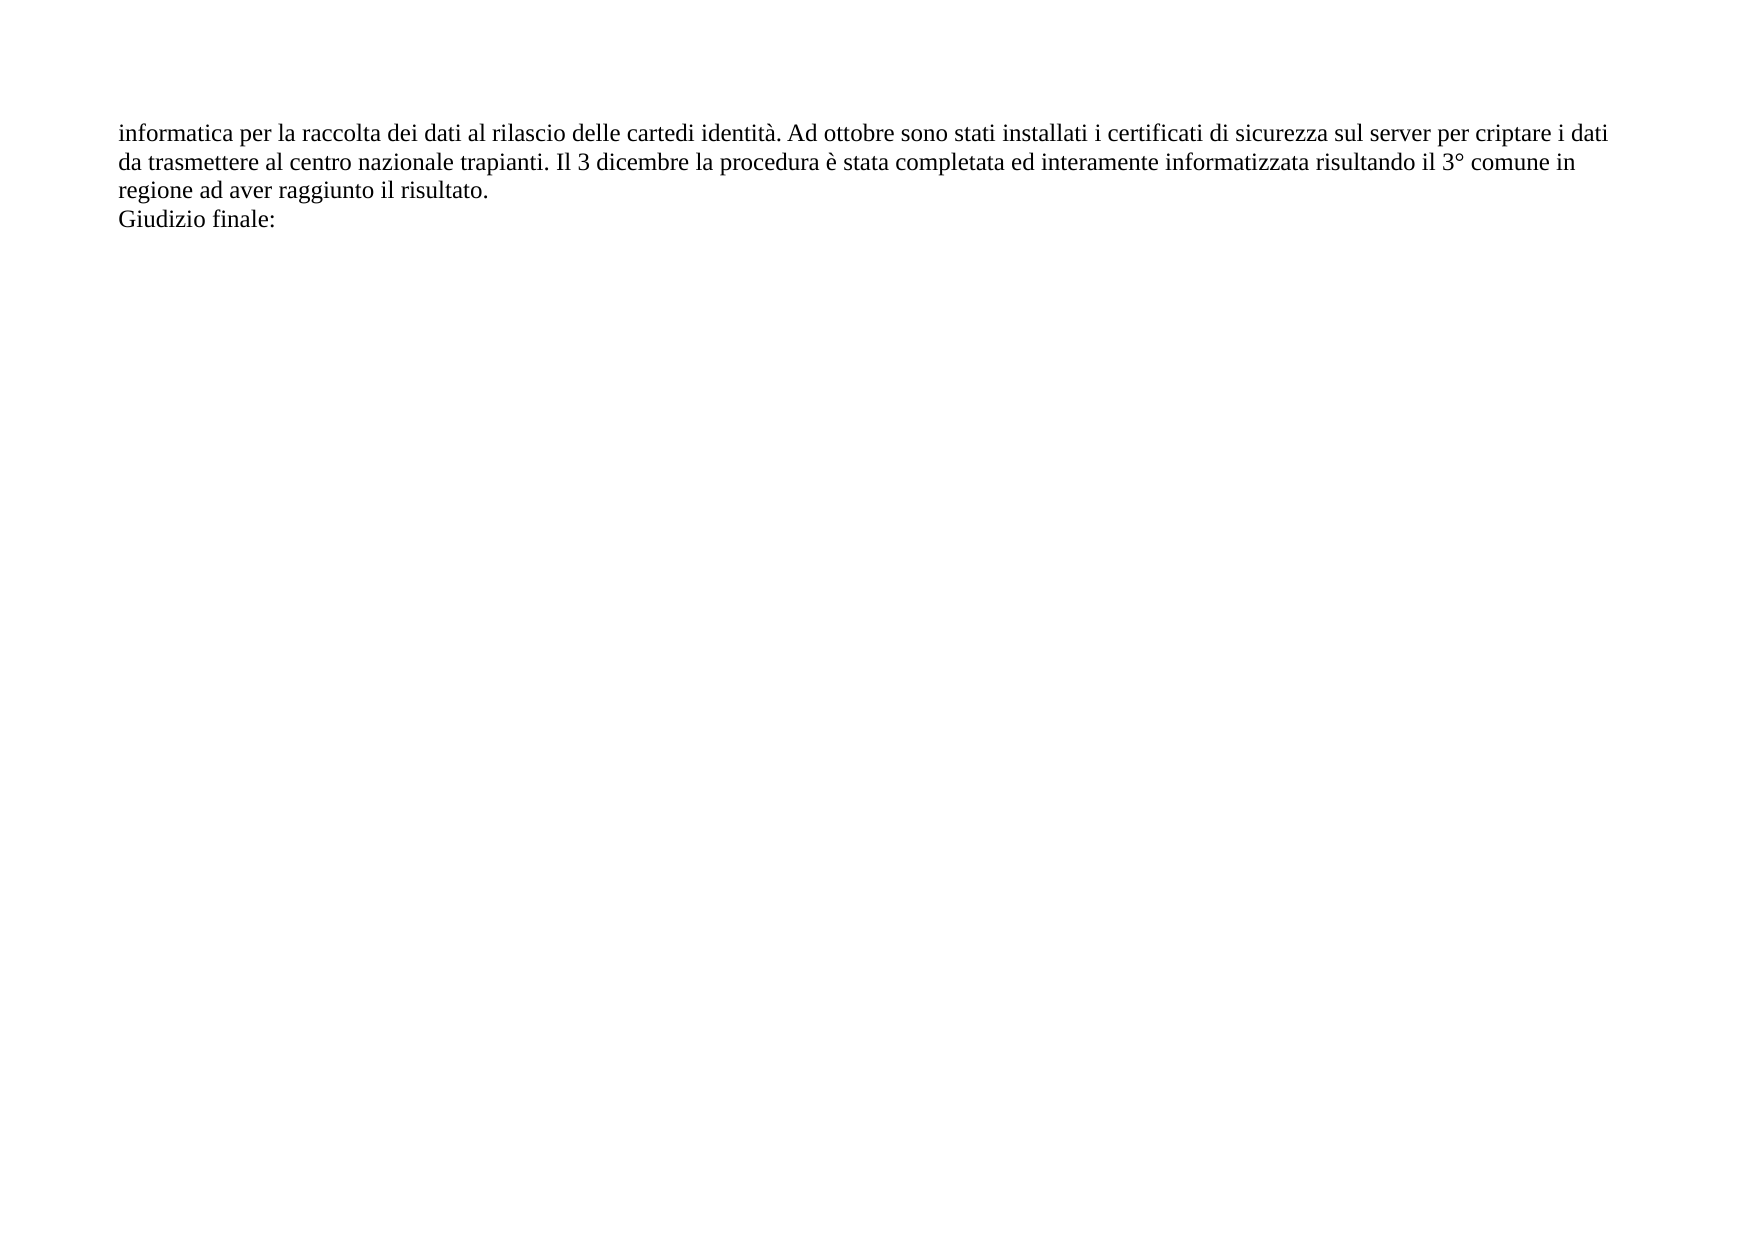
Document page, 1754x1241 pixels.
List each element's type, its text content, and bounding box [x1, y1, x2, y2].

text Giudizio finale: [118, 204, 1636, 233]
text informatica per la raccolta dei dati al rilascio delle cartedi identità. Ad ottobre sono stati installati i certificati di sicurezza sul server per criptare i dati da trasmettere al centro nazionale trapianti. Il 3 dicembre la procedura è stata completata ed interamente informatizzata risultando il 3° comune in regione ad aver raggiunto il risultato. [118, 118, 1636, 204]
